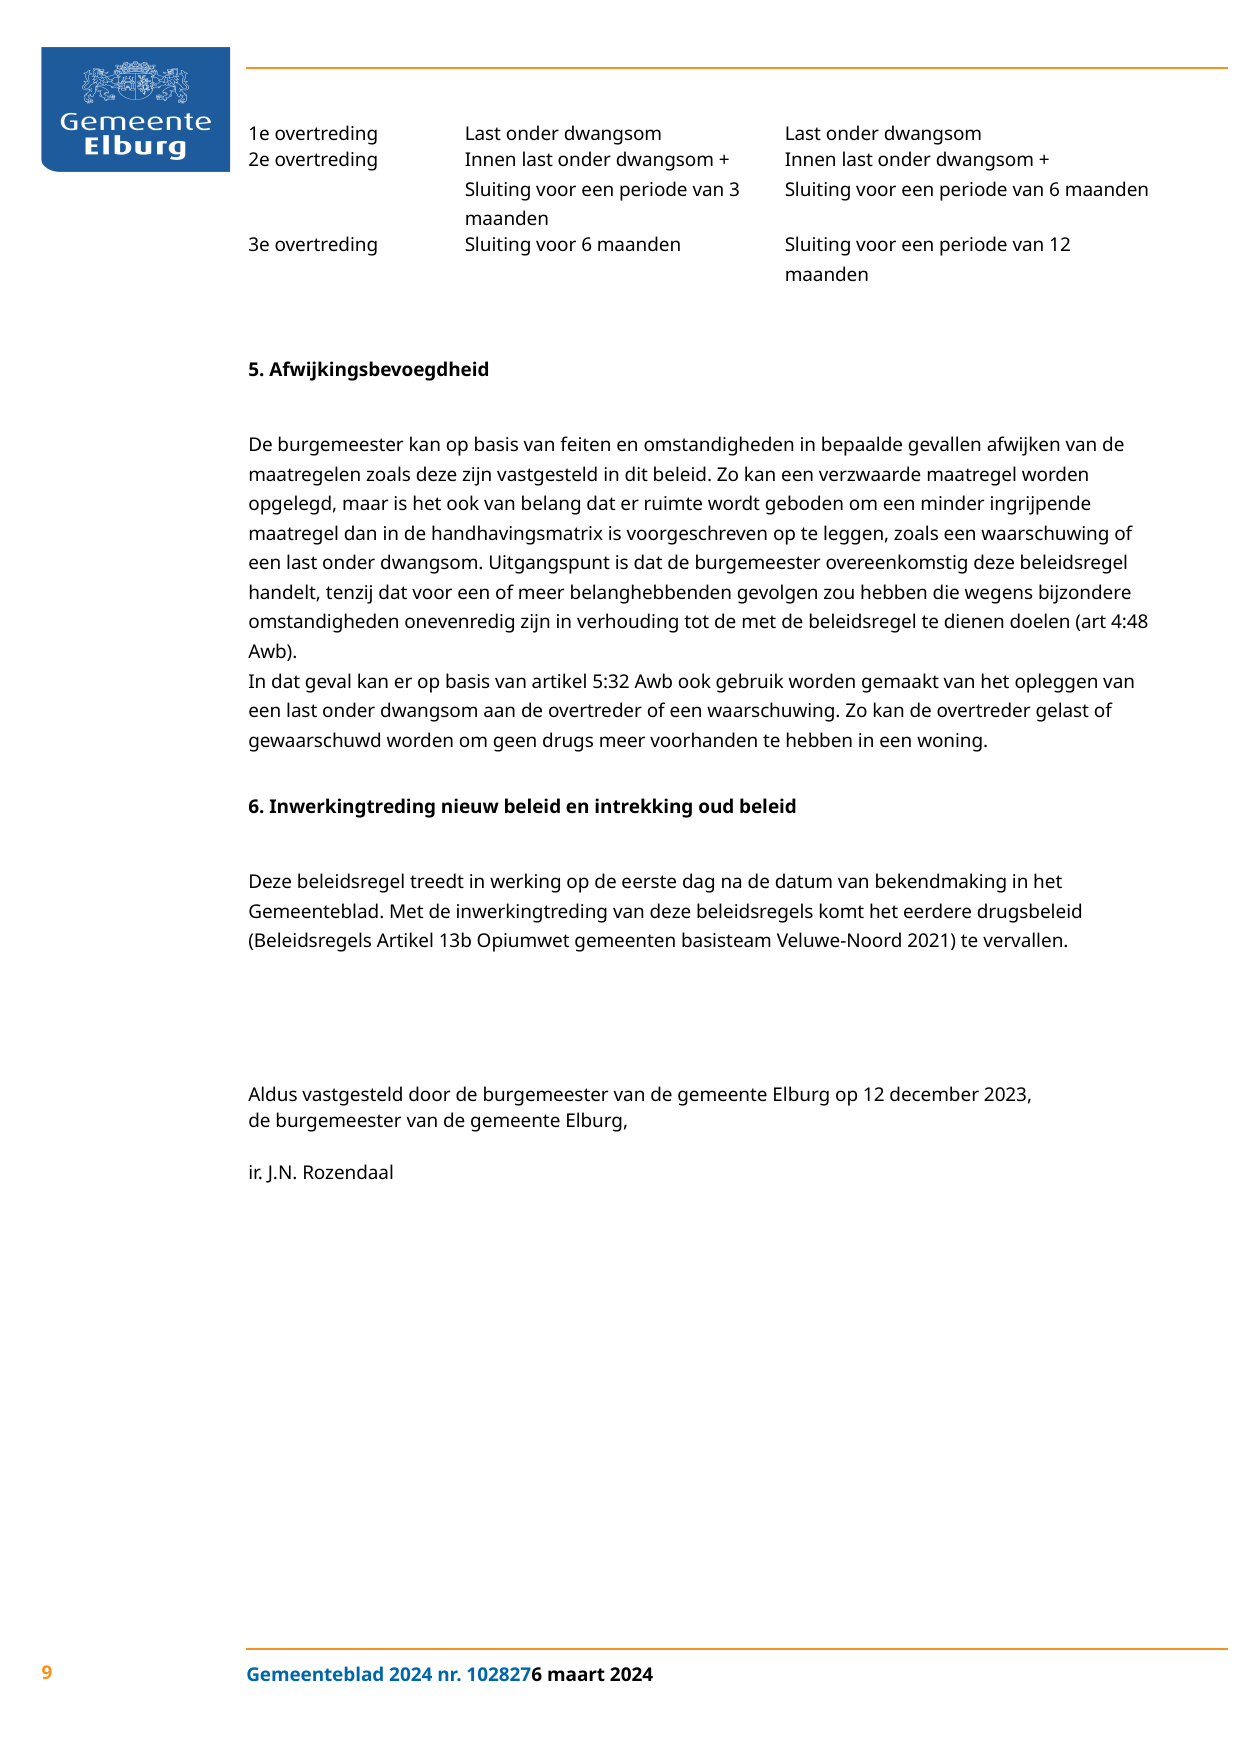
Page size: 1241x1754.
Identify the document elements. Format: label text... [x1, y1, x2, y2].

table_header [785, 95, 1152, 121]
table_header [248, 95, 464, 121]
text de burgemeester van de gemeente Elburg, [248, 1107, 1152, 1133]
table_cell Last onder dwangsom [785, 121, 1152, 146]
table_header [465, 95, 784, 121]
table_cell Innen last onder dwangsom + Sluiting voor een periode van 6 maanden [785, 146, 1152, 231]
table_cell Last onder dwangsom [465, 121, 784, 146]
table_cell 1e overtreding [248, 121, 464, 146]
text ir. J.N. Rozendaal [248, 1159, 1152, 1184]
picture [41, 47, 231, 172]
text 6. Inwerkingtreding nieuw beleid en intrekking oud beleid [248, 793, 1152, 819]
text Deze beleidsregel treedt in werking op de eerste dag na de datum van bekendmaking in het Gemeenteblad. Met de inwerkingtreding van deze beleidsregels komt het eerdere drugsbeleid (Beleidsregels Artikel 13b Opiumwet gemeenten basisteam Veluwe-Noord 2021) te vervallen. [248, 868, 1152, 953]
table_cell 3e overtreding [248, 231, 464, 286]
table_cell Sluiting voor 6 maanden [465, 231, 784, 286]
text In dat geval kan er op basis van artikel 5:32 Awb ook gebruik worden gemaakt van het opleggen van een last onder dwangsom aan de overtreder of een waarschuwing. Zo kan de overtreder gelast of gewaarschuwd worden om geen drugs meer voorhanden te hebben in een woning. [248, 668, 1152, 753]
table_cell 2e overtreding [248, 146, 464, 231]
text De burgemeester kan op basis van feiten en omstandigheden in bepaalde gevallen afwijken van de maatregelen zoals deze zijn vastgesteld in dit beleid. Zo kan een verzwaarde maatregel worden opgelegd, maar is het ook van belang dat er ruimte wordt geboden om een minder ingrijpende maatregel dan in de handhavingsmatrix is voorgeschreven op te leggen, zoals een waarschuwing of een last onder dwangsom. Uitgangspunt is dat de burgemeester overeenkomstig deze beleidsregel handelt, tenzij dat voor een of meer belanghebbenden gevolgen zou hebben die wegens bijzondere omstandigheden onevenredig zijn in verhouding tot de met de beleidsregel te dienen doelen (art 4:48 Awb). [248, 431, 1152, 664]
text 5. Afwijkingsbevoegdheid [248, 356, 1152, 382]
table_cell Innen last onder dwangsom + Sluiting voor een periode van 3 maanden [465, 146, 784, 231]
table_cell Sluiting voor een periode van 12 maanden [785, 231, 1152, 286]
text Aldus vastgesteld door de burgemeester van de gemeente Elburg op 12 december 2023, [248, 1082, 1152, 1107]
